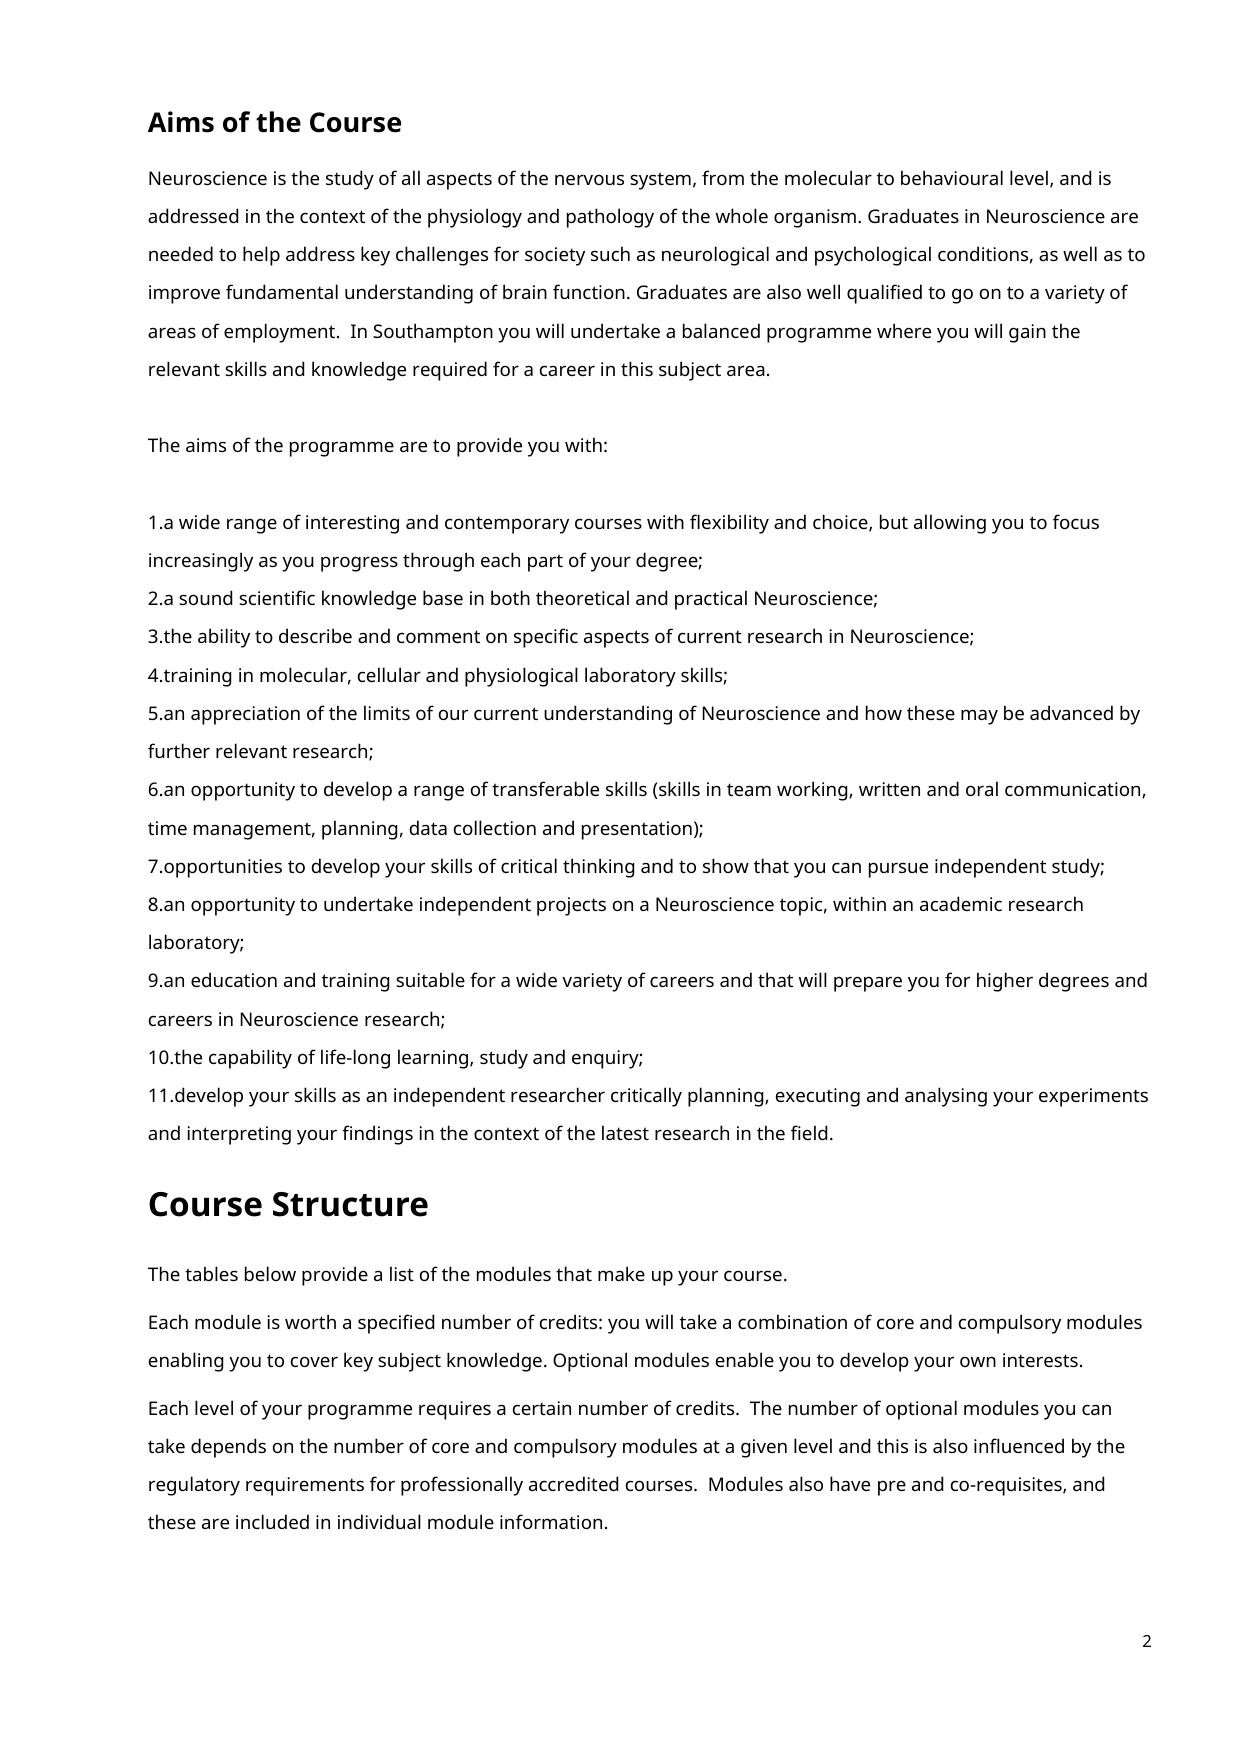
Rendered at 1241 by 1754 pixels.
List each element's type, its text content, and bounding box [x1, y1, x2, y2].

subtitle Aims of the Course [148, 103, 1152, 140]
text Each module is worth a specified number of credits: you will take a combination of core and compulsory modules enabling you to cover key subject knowledge. Optional modules enable you to develop your own interests. [148, 1309, 1152, 1373]
text Each level of your programme requires a certain number of credits. The number of optional modules you can take depends on the number of core and compulsory modules at a given level and this is also influenced by the regulatory requirements for professionally accredited courses. Modules also have pre and co-requisites, and these are included in individual module information. [148, 1395, 1152, 1535]
text The tables below provide a list of the modules that make up your course. [148, 1261, 1152, 1287]
subtitle Course Structure [148, 1181, 1152, 1226]
text Neuroscience is the study of all aspects of the nervous system, from the molecular to behavioural level, and is addressed in the context of the physiology and pathology of the whole organism. Graduates in Neuroscience are needed to help address key challenges for society such as neurological and psychological conditions, as well as to improve fundamental understanding of brain function. Graduates are also well qualified to go on to a variety of areas of employment. In Southampton you will undertake a balanced programme where you will gain the relevant skills and knowledge required for a career in this subject area. The aims of the programme are to provide you with: 1.a wide range of interesting and contemporary courses with flexibility and choice, but allowing you to focus increasingly as you progress through each part of your degree; 2.a sound scientific knowledge base in both theoretical and practical Neuroscience; 3.the ability to describe and comment on specific aspects of current research in Neuroscience; 4.training in molecular, cellular and physiological laboratory skills; 5.an appreciation of the limits of our current understanding of Neuroscience and how these may be advanced by further relevant research; 6.an opportunity to develop a range of transferable skills (skills in team working, written and oral communication, time management, planning, data collection and presentation); 7.opportunities to develop your skills of critical thinking and to show that you can pursue independent study; 8.an opportunity to undertake independent projects on a Neuroscience topic, within an academic research laboratory; 9.an education and training suitable for a wide variety of careers and that will prepare you for higher degrees and careers in Neuroscience research; 10.the capability of life-long learning, study and enquiry; 11.develop your skills as an independent researcher critically planning, executing and analysing your experiments and interpreting your findings in the context of the latest research in the field. [148, 165, 1152, 1146]
